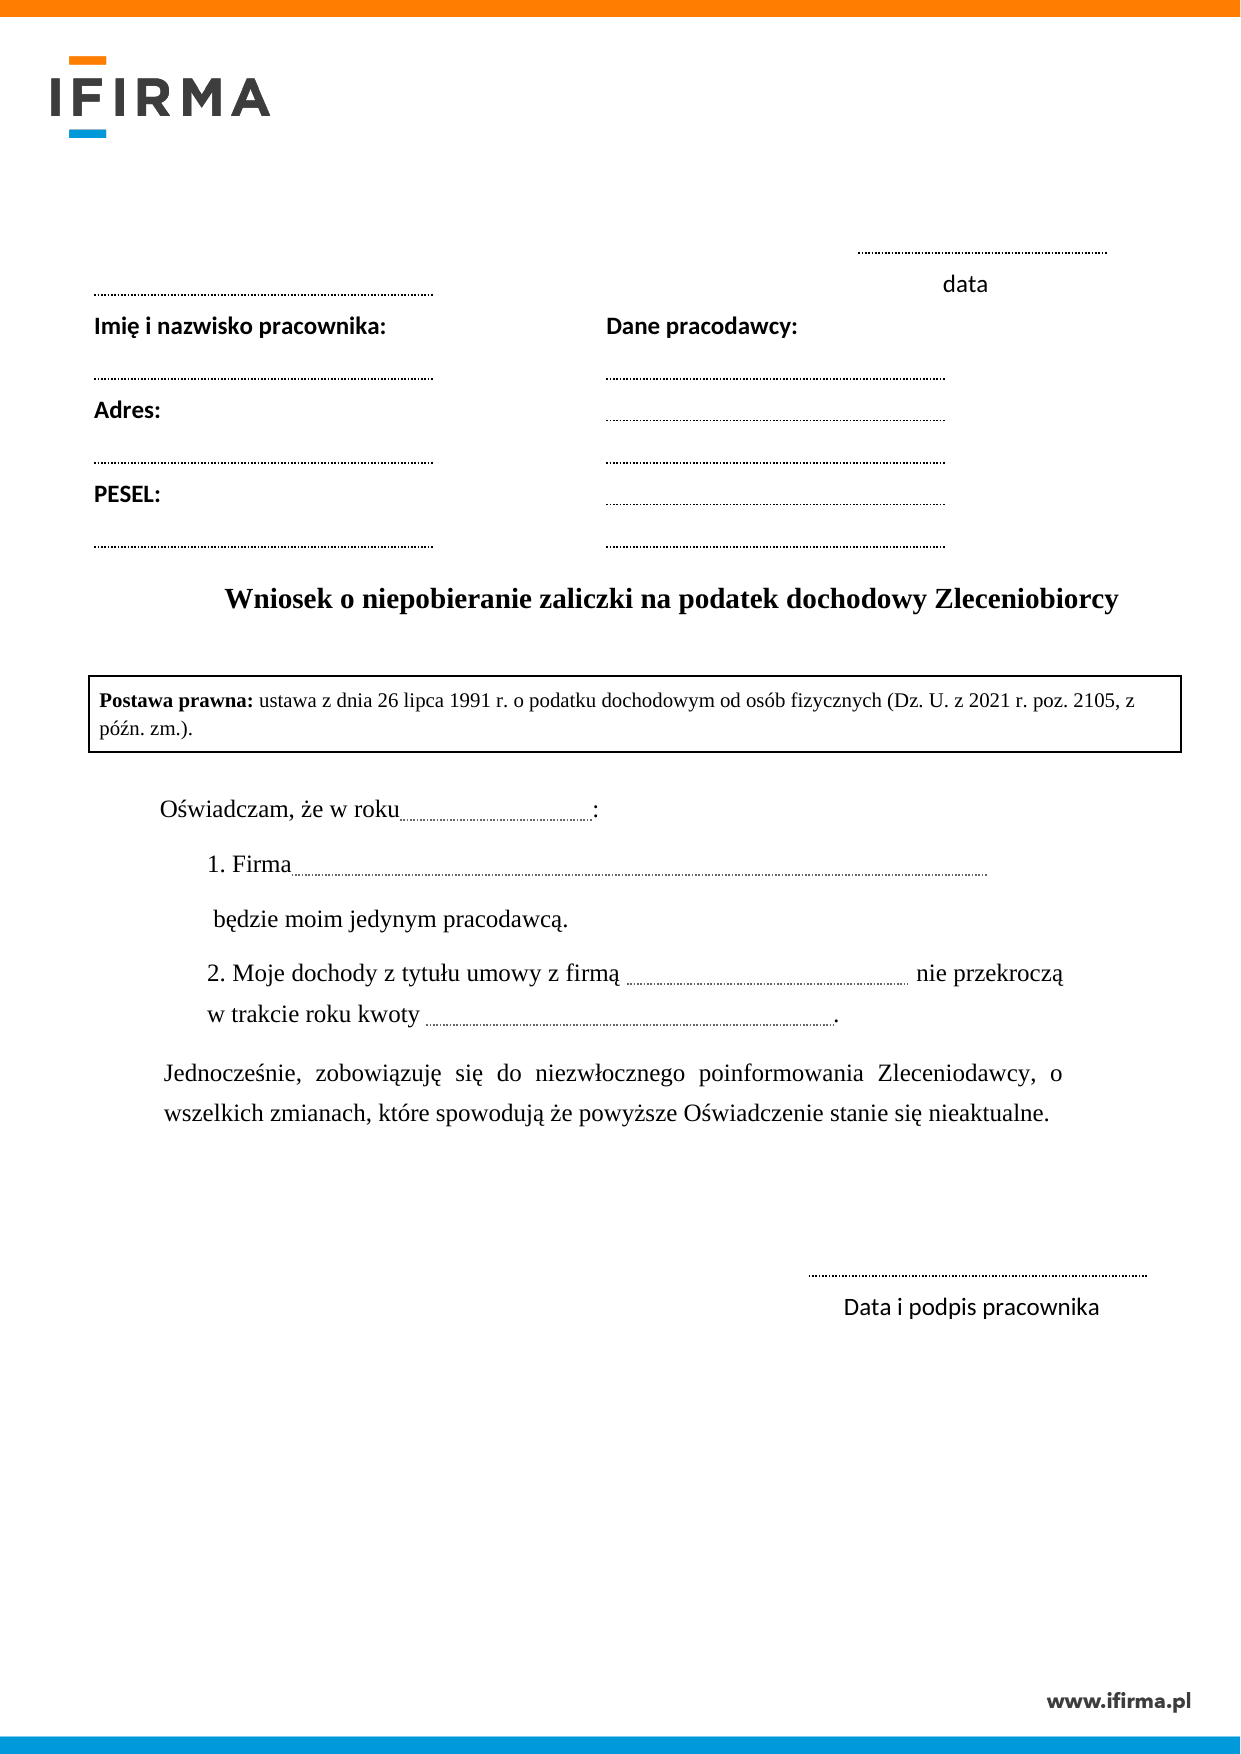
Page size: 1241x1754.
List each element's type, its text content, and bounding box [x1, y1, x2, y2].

table_cell [601, 388, 1116, 430]
table_cell [89, 262, 601, 304]
subtitle Wniosek o niepobieranie zaliczki na podatek dochodowy Zleceniobiorcy [133, 581, 1181, 614]
picture [0, 0, 1241, 177]
table_cell Data i podpis pracownika [803, 1286, 1181, 1328]
table_cell [89, 346, 601, 388]
table_cell Adres: [89, 388, 601, 430]
table_cell [89, 430, 601, 472]
table_cell data [601, 262, 1116, 304]
table_header Postawa prawna: ustawa z dnia 26 lipca 1991 r. o podatku dochodowym od osób fizycznych (Dz. U. z 2021 r. poz. 2105, z późn. zm.). [90, 677, 1180, 751]
picture [0, 1665, 1241, 1736]
table_header [803, 1244, 1181, 1286]
text Jednocześnie, zobowiązuję się do niezwłocznego poinformowania Zleceniodawcy, o wszelkich zmianach, które spowodują że powyższe Oświadczenie stanie się nieaktualne. [164, 1058, 1063, 1127]
table_cell Dane pracodawcy: [601, 304, 1116, 346]
text 1. Firma [207, 849, 1063, 878]
table_cell Imię i nazwisko pracownika: [89, 304, 601, 346]
table_header [89, 220, 601, 262]
table_cell [601, 472, 1116, 514]
table_cell [601, 514, 1116, 556]
table_cell [89, 514, 601, 556]
table_cell PESEL: [89, 472, 601, 514]
table_cell [601, 346, 1116, 388]
table_header [601, 220, 1116, 262]
table_cell [601, 430, 1116, 472]
text będzie moim jedynym pracodawcą. [207, 904, 1063, 933]
text Oświadczam, że w roku : [159, 794, 1063, 823]
text 2. Moje dochody z tytułu umowy z firmą nie przekroczą w trakcie roku kwoty . [207, 958, 1063, 1029]
